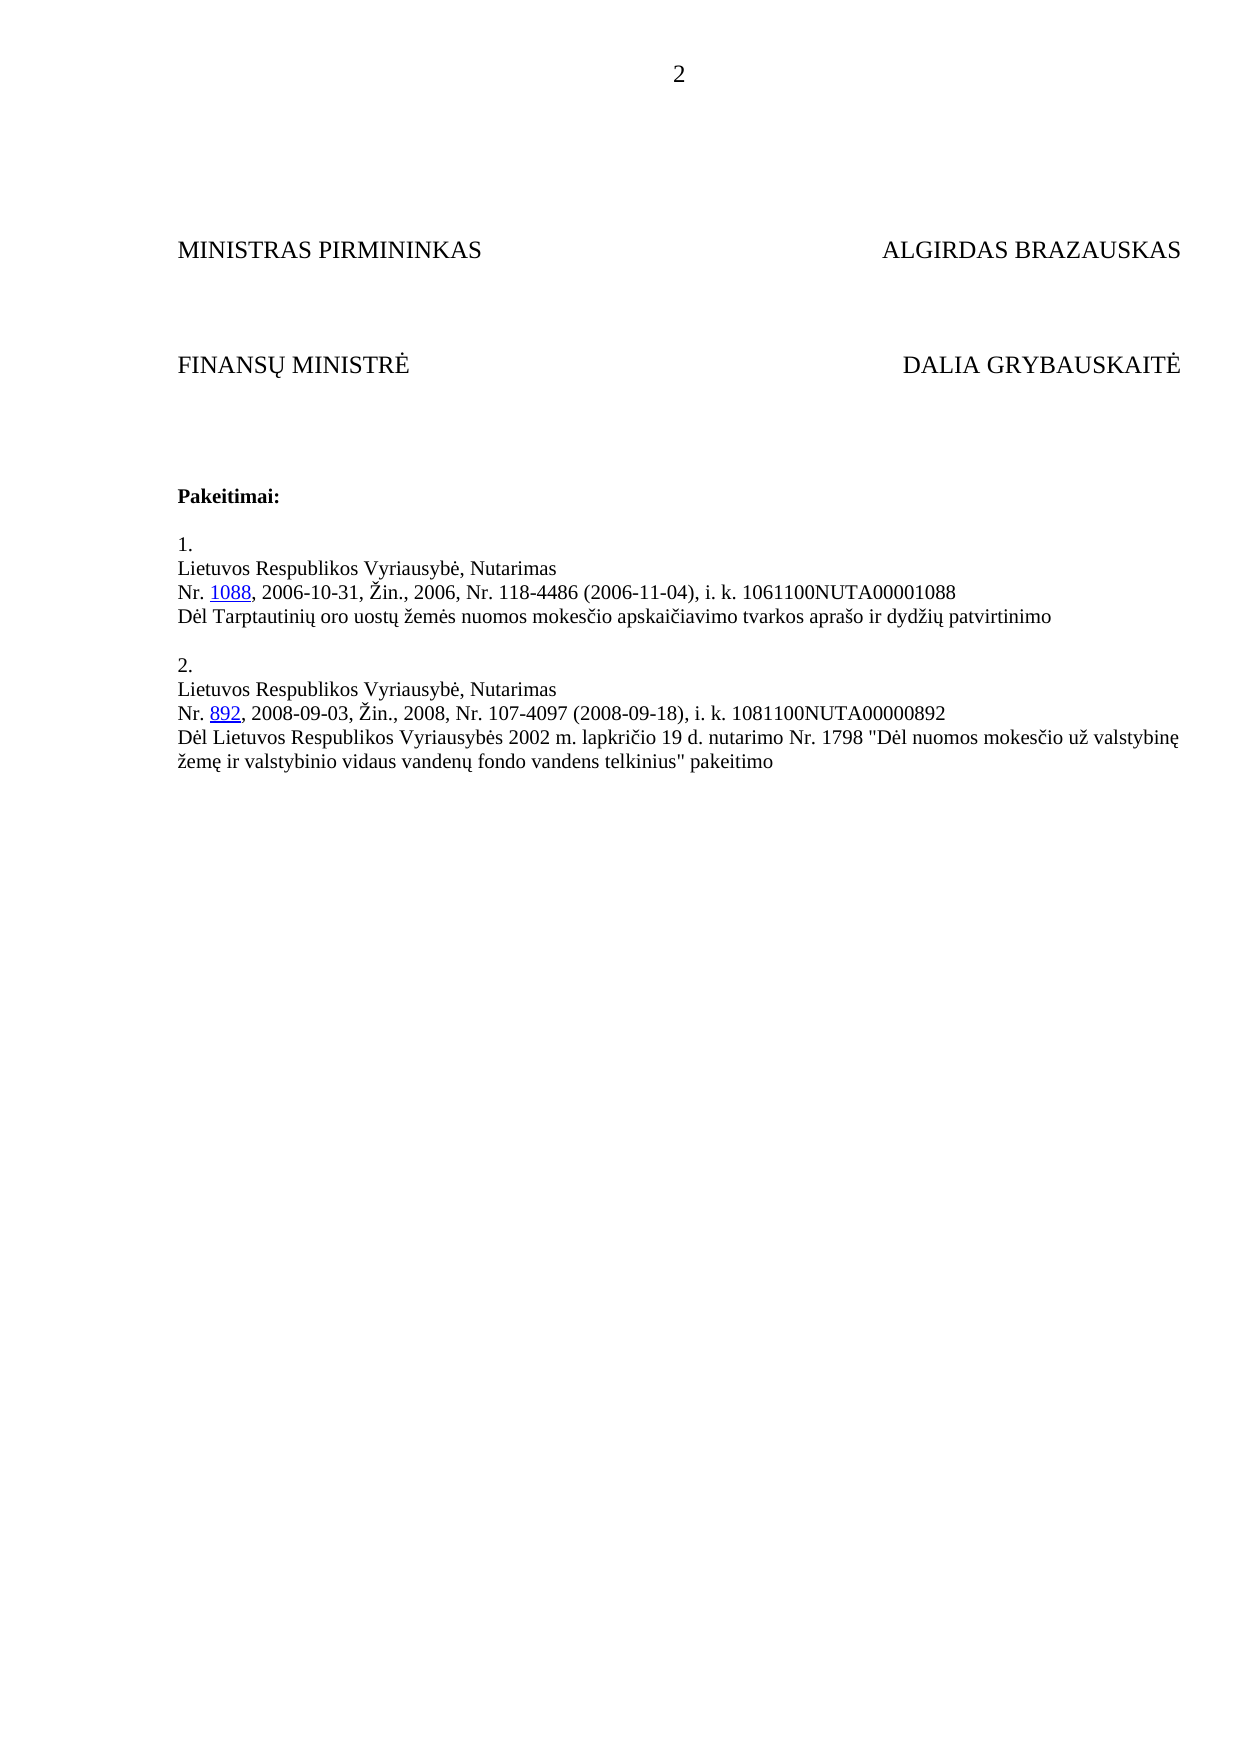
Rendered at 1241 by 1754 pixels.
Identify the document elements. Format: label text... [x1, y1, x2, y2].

text FINANSŲ MINISTRĖ DALIA GRYBAUSKAITĖ [177, 350, 1181, 378]
text Dėl Tarptautinių oro uostų žemės nuomos mokesčio apskaičiavimo tvarkos aprašo ir dydžių patvirtinimo [177, 604, 1181, 628]
text Nr. 892, 2008-09-03, Žin., 2008, Nr. 107-4097 (2008-09-18), i. k. 1081100NUTA00000892 [177, 701, 1181, 725]
text 2. [177, 652, 1181, 677]
text Nr. 1088, 2006-10-31, Žin., 2006, Nr. 118-4486 (2006-11-04), i. k. 1061100NUTA00001088 [177, 580, 1181, 604]
text Lietuvos Respublikos Vyriausybė, Nutarimas [177, 677, 1181, 701]
text Lietuvos Respublikos Vyriausybė, Nutarimas [177, 556, 1181, 580]
text MINISTRAS PIRMININKAS ALGIRDAS BRAZAUSKAS [177, 235, 1181, 263]
text 1. [177, 532, 1181, 556]
text Dėl Lietuvos Respublikos Vyriausybės 2002 m. lapkričio 19 d. nutarimo Nr. 1798 "Dėl nuomos mokesčio už valstybinę žemę ir valstybinio vidaus vandenų fondo vandens telkinius" pakeitimo [177, 725, 1181, 773]
text Pakeitimai: [177, 484, 1181, 508]
